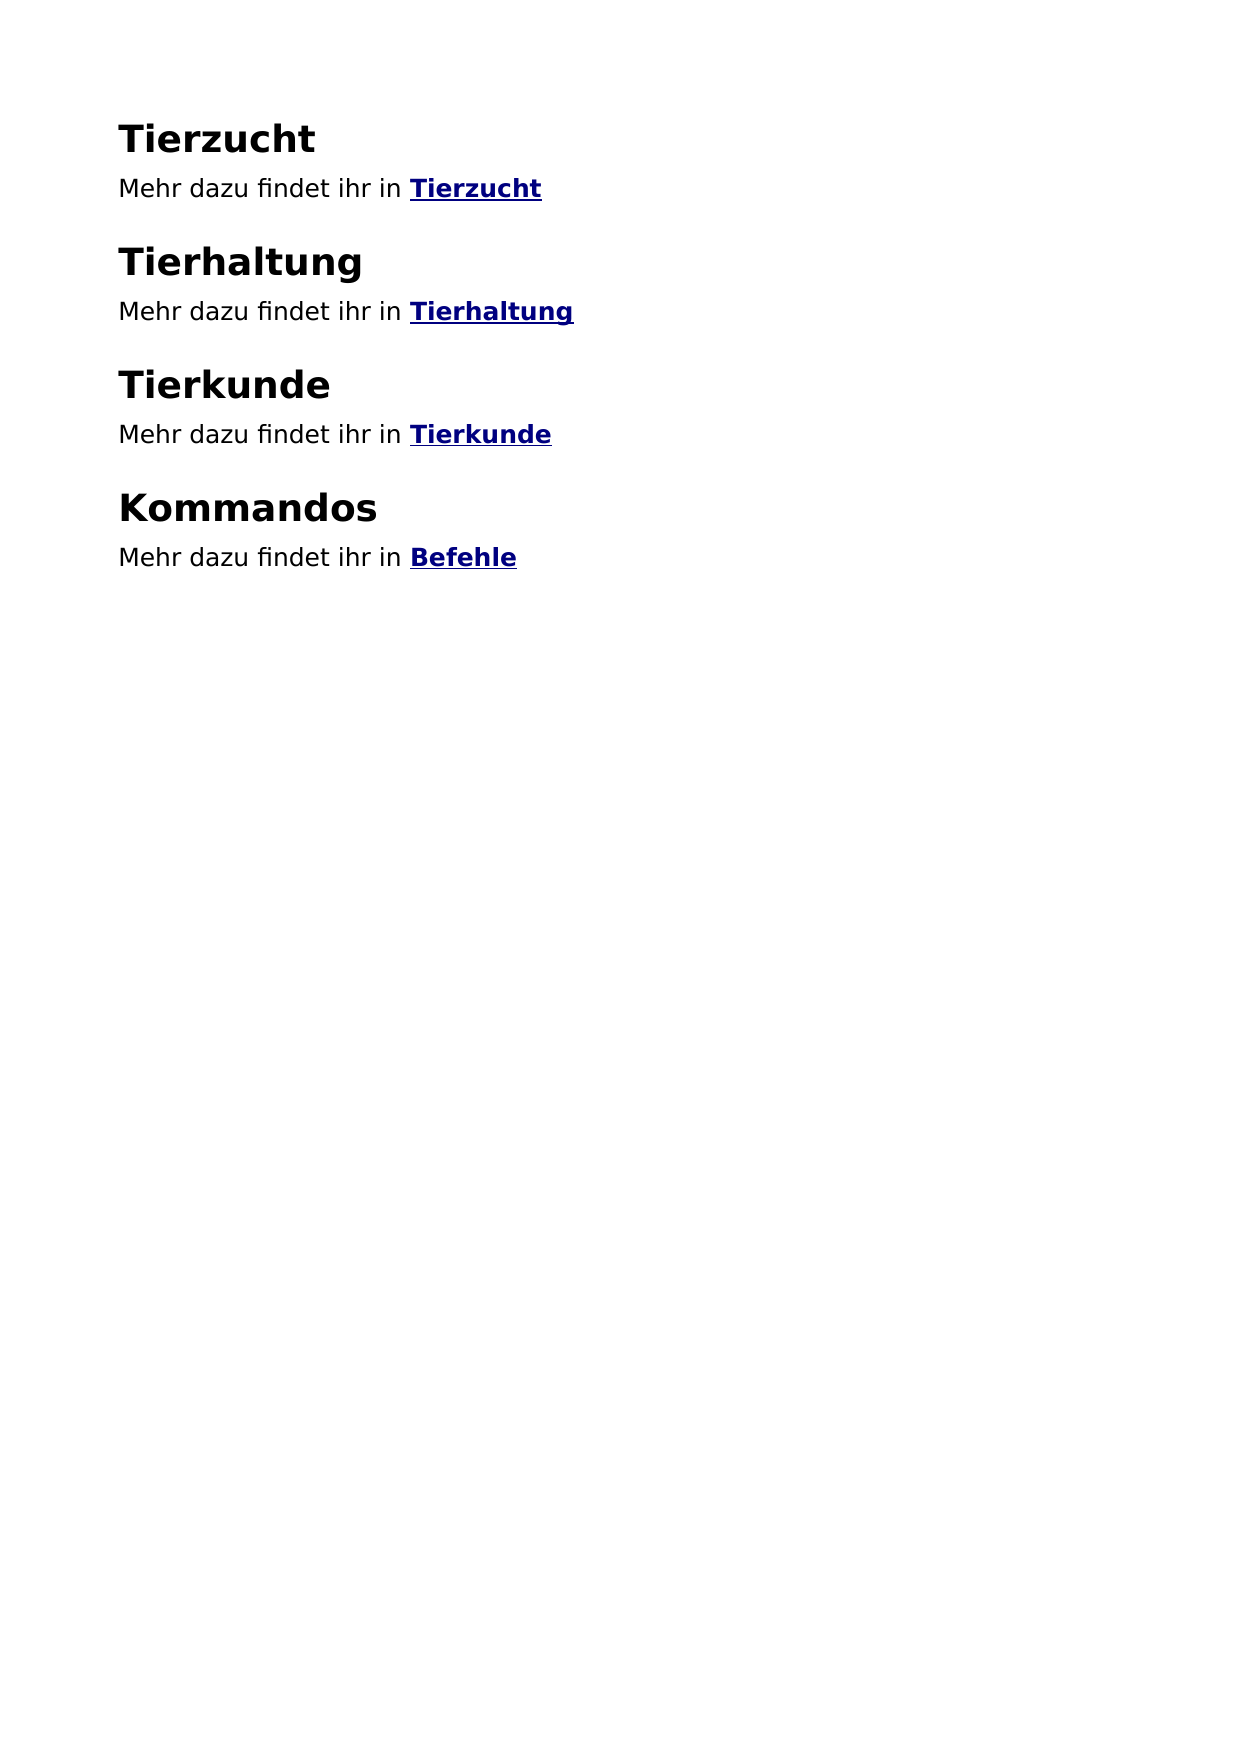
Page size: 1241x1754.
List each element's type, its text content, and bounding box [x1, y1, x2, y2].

text Mehr dazu findet ihr in Tierkunde [118, 420, 1122, 449]
subtitle Tierhaltung [118, 241, 1122, 284]
subtitle Tierkunde [118, 364, 1122, 407]
text Mehr dazu findet ihr in Tierhaltung [118, 297, 1122, 326]
subtitle Tierzucht [118, 118, 1122, 162]
text Mehr dazu findet ihr in Tierzucht [118, 174, 1122, 203]
text Mehr dazu findet ihr in Befehle [118, 543, 1122, 572]
subtitle Kommandos [118, 487, 1122, 530]
